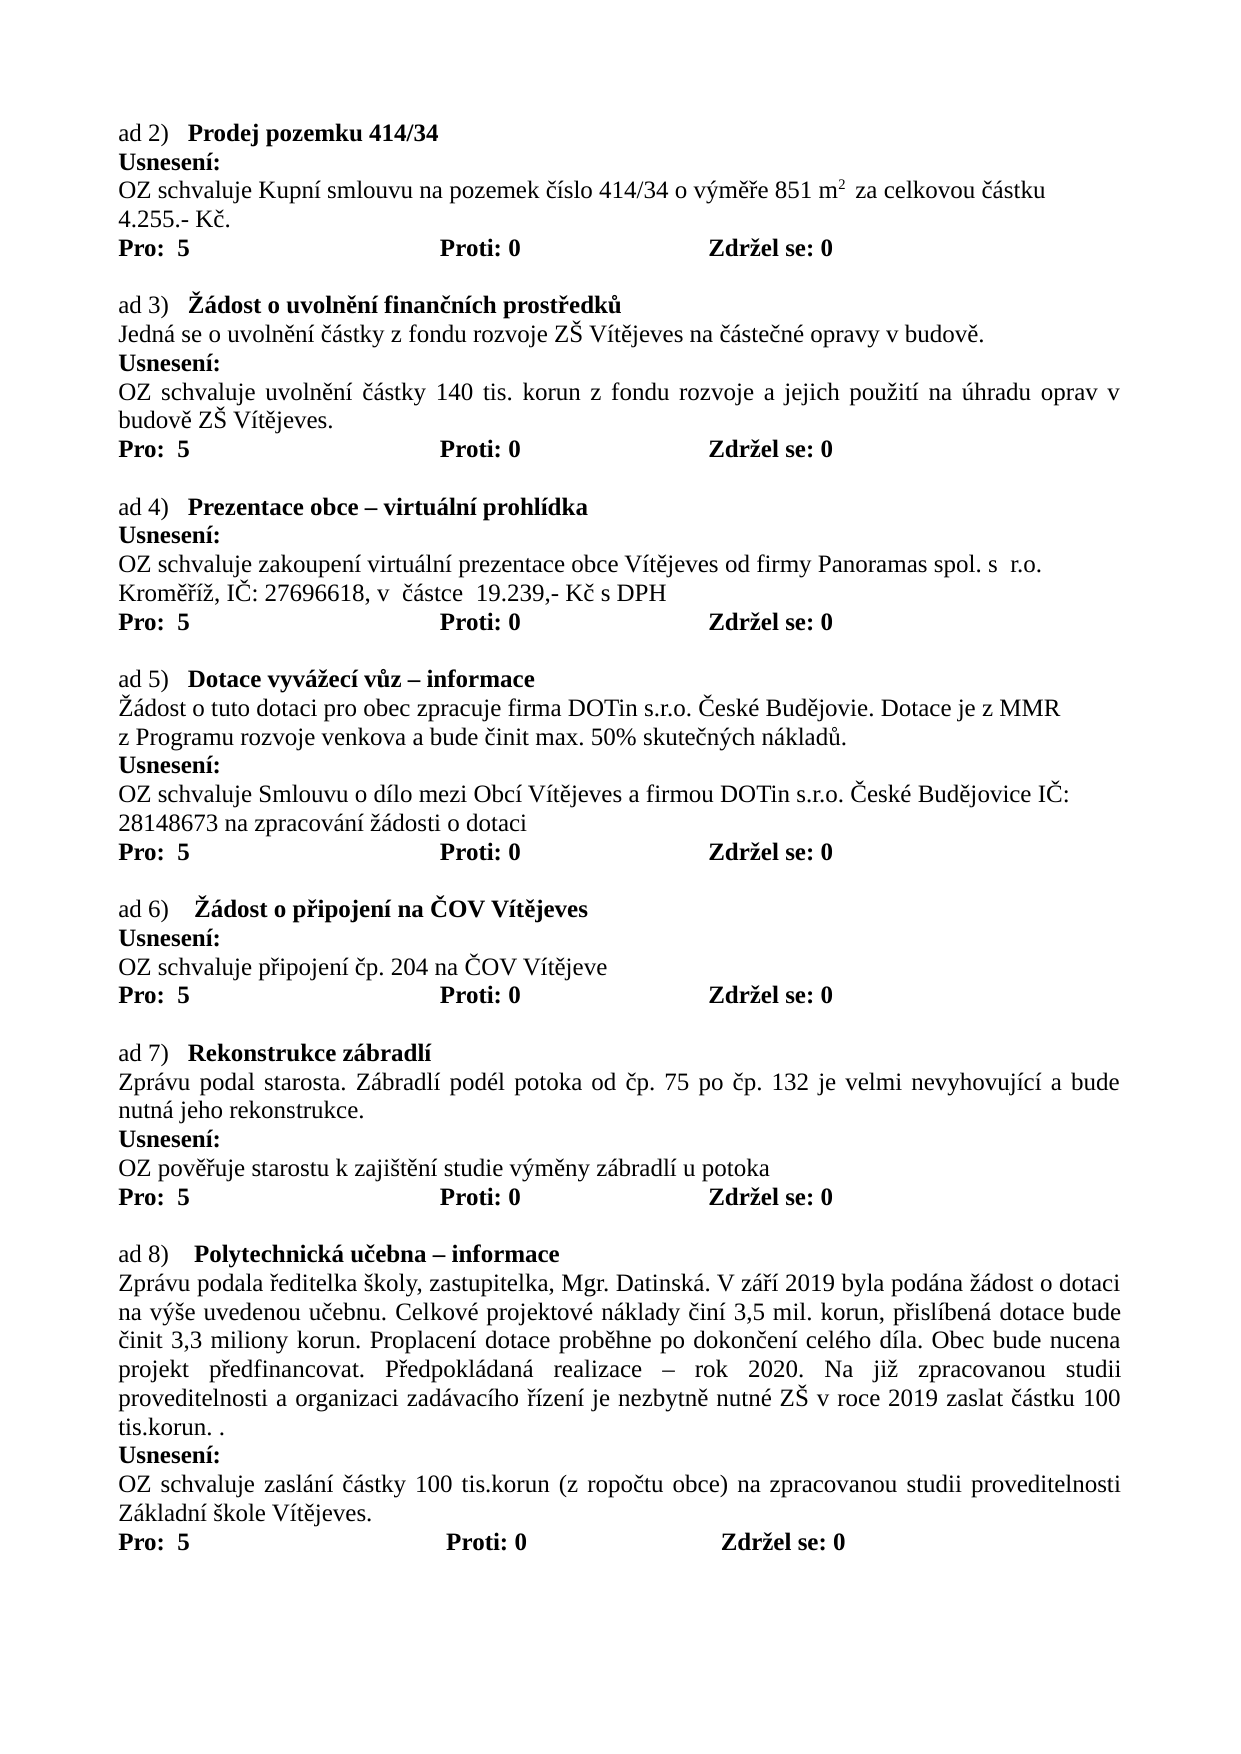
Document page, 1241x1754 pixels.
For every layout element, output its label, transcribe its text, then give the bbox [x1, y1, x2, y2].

text OZ schvaluje Kupní smlouvu na pozemek číslo 414/34 o výměře 851 m2 za celkovou částku [118, 176, 1122, 204]
text Pro: 5 Proti: 0 Zdržel se: 0 [118, 607, 1122, 636]
text Pro: 5 Proti: 0 Zdržel se: 0 [118, 1182, 1122, 1211]
text Usnesení: [118, 348, 1122, 377]
text Pro: 5 Proti: 0 Zdržel se: 0 [118, 981, 1122, 1009]
text Pro: 5 Proti: 0 Zdržel se: 0 [118, 837, 1122, 866]
text ad 5) Dotace vyvážecí vůz – informace [118, 664, 1122, 693]
text Usnesení: [118, 1441, 1122, 1469]
text Jedná se o uvolnění částky z fondu rozvoje ZŠ Vítějeves na částečné opravy v budově. [118, 319, 1122, 348]
text Pro: 5 Proti: 0 Zdržel se: 0 [118, 434, 1122, 463]
text Zprávu podal starosta. Zábradlí podél potoka od čp. 75 po čp. 132 je velmi nevyhovující a bude nutná jeho rekonstrukce. [118, 1067, 1122, 1124]
text Žádost o tuto dotaci pro obec zpracuje firma DOTin s.r.o. České Budějovie. Dotace je z MMR [118, 693, 1122, 722]
text OZ schvaluje Smlouvu o dílo mezi Obcí Vítějeves a firmou DOTin s.r.o. České Budějovice IČ: [118, 779, 1122, 808]
text OZ schvaluje zaslání částky 100 tis.korun (z ropočtu obce) na zpracovanou studii proveditelnosti Základní škole Vítějeves. [118, 1469, 1122, 1527]
text ad 2) Prodej pozemku 414/34 [118, 118, 1122, 147]
text Usnesení: [118, 521, 1122, 549]
text Usnesení: [118, 1124, 1122, 1153]
text Zprávu podala ředitelka školy, zastupitelka, Mgr. Datinská. V září 2019 byla podána žádost o dotaci na výše uvedenou učebnu. Celkové projektové náklady činí 3,5 mil. korun, přislíbená dotace bude činit 3,3 miliony korun. Proplacení dotace proběhne po dokončení celého díla. Obec bude nucena projekt předfinancovat. Předpokládaná realizace – rok 2020. Na již zpracovanou studii proveditelnosti a organizaci zadávacího řízení je nezbytně nutné ZŠ v roce 2019 zaslat částku 100 tis.korun. . [118, 1268, 1122, 1441]
text ad 7) Rekonstrukce zábradlí [118, 1038, 1122, 1067]
text Usnesení: [118, 751, 1122, 779]
text Pro: 5 Proti: 0 Zdržel se: 0 [118, 233, 1122, 262]
text 4.255.- Kč. [118, 204, 1122, 233]
text ad 3) Žádost o uvolnění finančních prostředků [118, 291, 1122, 319]
text ad 6) Žádost o připojení na ČOV Vítějeves [118, 894, 1122, 923]
text OZ schvaluje uvolnění částky 140 tis. korun z fondu rozvoje a jejich použití na úhradu oprav v budově ZŠ Vítějeves. [118, 377, 1122, 434]
text 28148673 na zpracování žádosti o dotaci [118, 808, 1122, 837]
text ad 8) Polytechnická učebna – informace [118, 1239, 1122, 1268]
text OZ schvaluje připojení čp. 204 na ČOV Vítějeve [118, 952, 1122, 981]
text z Programu rozvoje venkova a bude činit max. 50% skutečných nákladů. [118, 722, 1122, 751]
text Pro: 5 Proti: 0 Zdržel se: 0 [118, 1527, 1122, 1556]
text Usnesení: [118, 923, 1122, 952]
text Usnesení: [118, 147, 1122, 176]
text OZ schvaluje zakoupení virtuální prezentace obce Vítějeves od firmy Panoramas spol. s r.o. Kroměříž, IČ: 27696618, v částce 19.239,- Kč s DPH [118, 549, 1122, 607]
text ad 4) Prezentace obce – virtuální prohlídka [118, 492, 1122, 521]
text OZ pověřuje starostu k zajištění studie výměny zábradlí u potoka [118, 1153, 1122, 1182]
